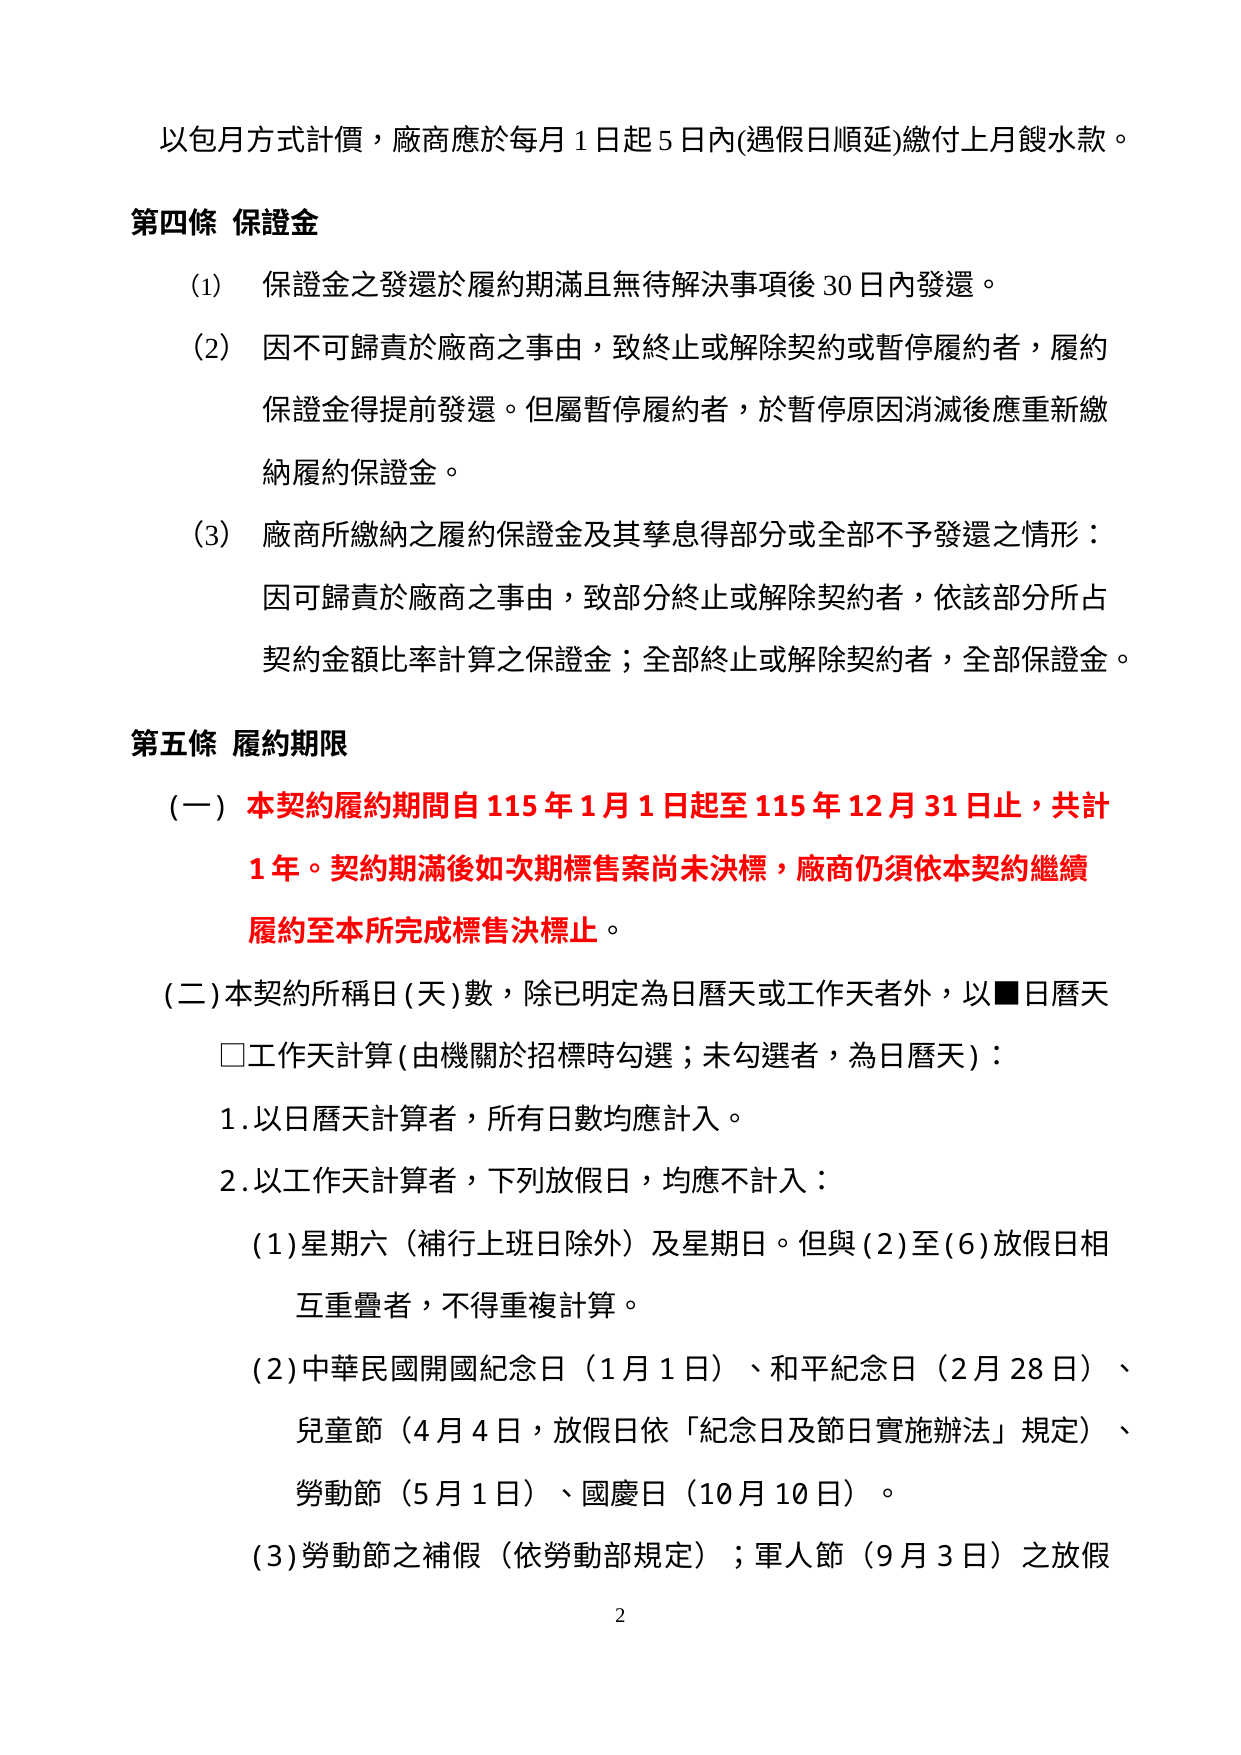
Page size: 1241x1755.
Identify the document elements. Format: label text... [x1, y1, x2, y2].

text 第四條 保證金 [130, 179, 1110, 241]
list 因不可歸責於廠商之事由，致終止或解除契約或暫停履約者，履約保證金得提前發還。但屬暫停履約者，於暫停原因消滅後應重新繳納履約保證金。 [175, 304, 1110, 491]
text (1)星期六（補行上班日除外）及星期日。但與(2)至(6)放假日相互重疊者，不得重複計算。 [248, 1200, 1110, 1325]
text (2)中華民國開國紀念日（1月1日）、和平紀念日（2月28日）、兒童節（4月4日，放假日依「紀念日及節日實施辦法」規定）、勞動節（5月1日）、國慶日（10月10日）。 [248, 1325, 1110, 1512]
text 第五條 履約期限 [130, 700, 1110, 762]
text 以包月方式計價，廠商應於每月1日起5日內(遇假日順延)繳付上月餿水款。 [130, 96, 1110, 158]
text (二)本契約所稱日(天)數，除已明定為日曆天或工作天者外，以■日曆天 □工作天計算(由機關於招標時勾選；未勾選者，為日曆天)： [159, 950, 1110, 1075]
text (一) 本契約履約期間自115年1月1日起至115年12月31日止，共計1年。契約期滿後如次期標售案尚未決標，廠商仍須依本契約繼續履約至本所完成標售決標止。 [130, 762, 1110, 950]
list 保證金之發還於履約期滿且無待解決事項後30日內發還。 [175, 241, 1110, 304]
text 1.以日曆天計算者，所有日數均應計入。 [218, 1075, 1104, 1137]
text (3)勞動節之補假（依勞動部規定）；軍人節（9月3日）之放假 [248, 1512, 1110, 1575]
text 2.以工作天計算者，下列放假日，均應不計入： [218, 1137, 1104, 1200]
list 廠商所繳納之履約保證金及其孳息得部分或全部不予發還之情形：因可歸責於廠商之事由，致部分終止或解除契約者，依該部分所占契約金額比率計算之保證金；全部終止或解除契約者，全部保證金。 [175, 491, 1110, 679]
